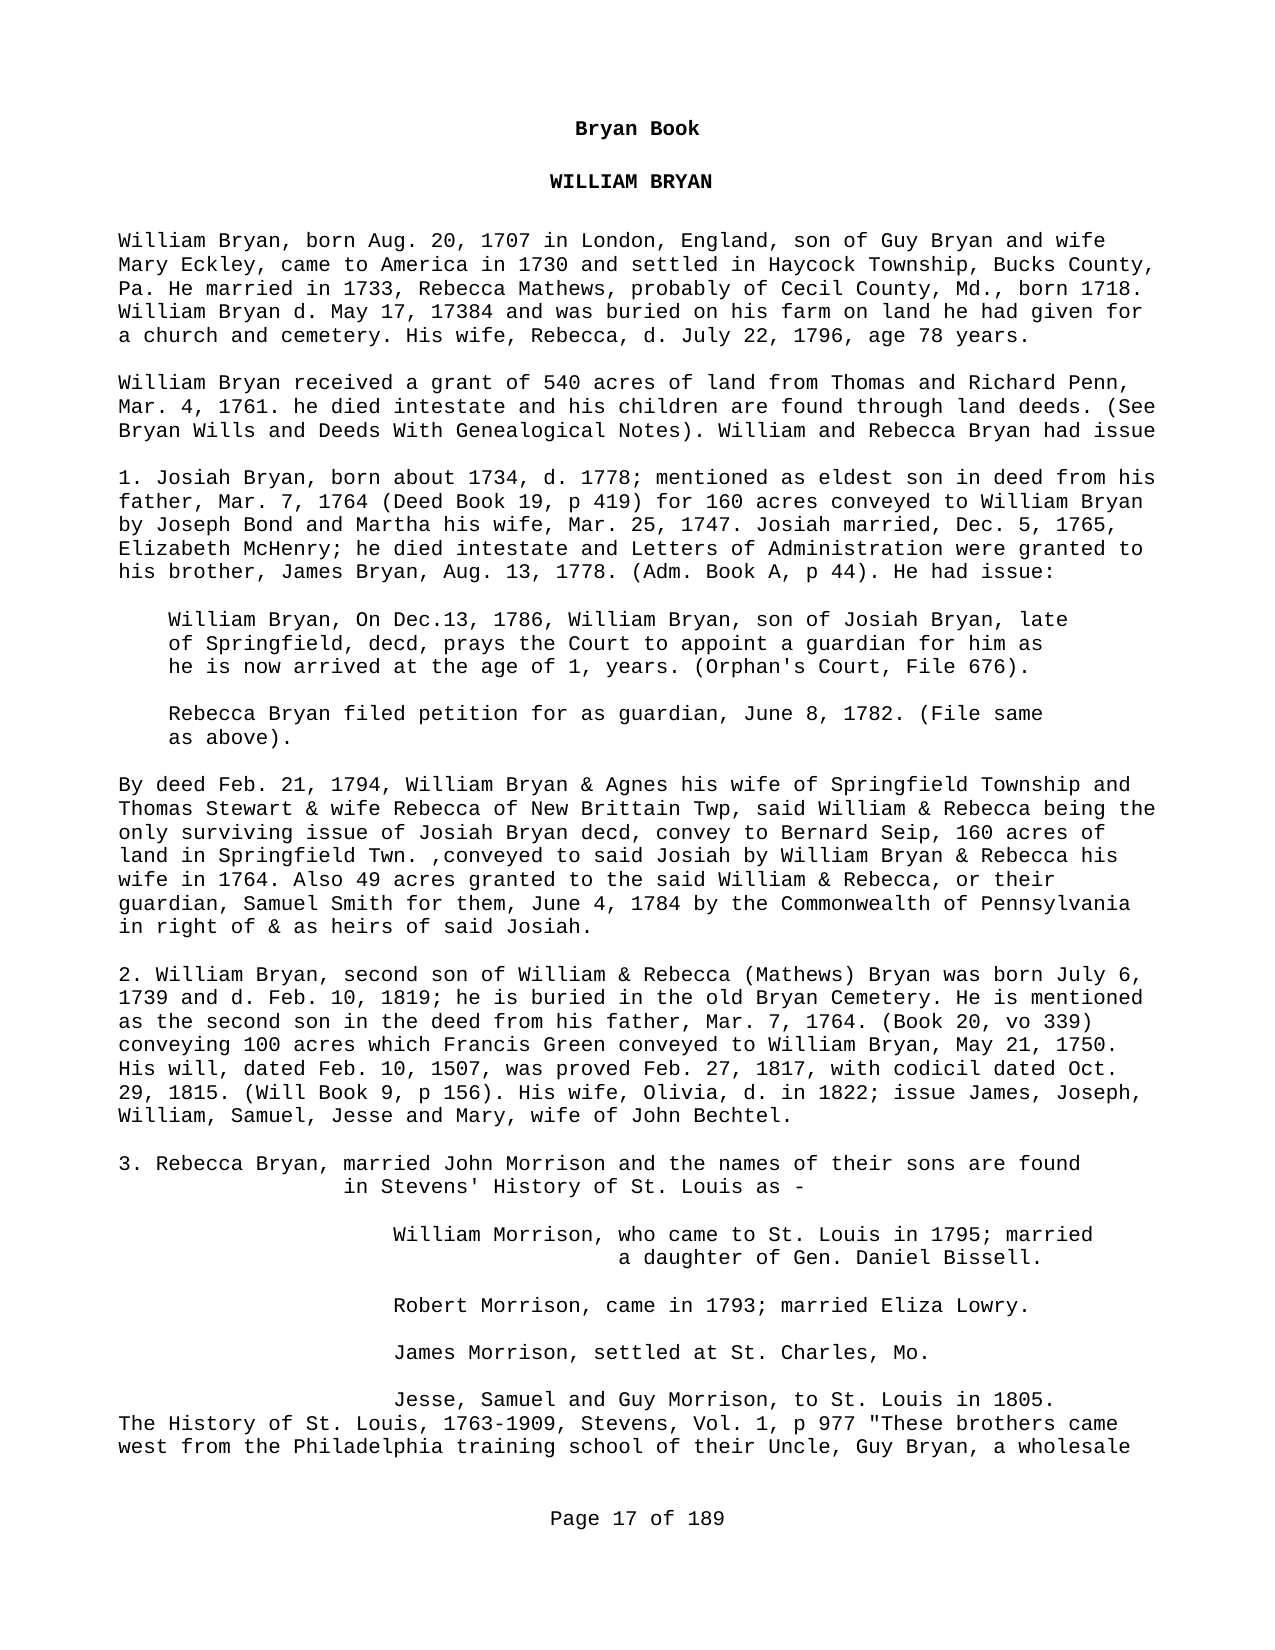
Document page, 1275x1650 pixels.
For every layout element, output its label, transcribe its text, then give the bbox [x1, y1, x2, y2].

text William Bryan, On Dec.13, 1786, William Bryan, son of Josiah Bryan, late [118, 609, 1157, 632]
text James Morrison, settled at St. Charles, Mo. [118, 1342, 1157, 1366]
text By deed Feb. 21, 1794, William Bryan & Agnes his wife of Springfield Township and Thomas Stewart & wife Rebecca of New Brittain Twp, said William & Rebecca being the only surviving issue of Josiah Bryan decd, convey to Bernard Seip, 160 acres of land in Springfield Twn. ,conveyed to said Josiah by William Bryan & Rebecca his wife in 1764. Also 49 acres granted to the said William & Rebecca, or their guardian, Samuel Smith for them, June 4, 1784 by the Commonwealth of Pennsylvania in right of & as heirs of said Josiah. [118, 774, 1157, 940]
text 1. Josiah Bryan, born about 1734, d. 1778; mentioned as eldest son in deed from his father, Mar. 7, 1764 (Deed Book 19, p 419) for 160 acres conveyed to William Bryan by Joseph Bond and Martha his wife, Mar. 25, 1747. Josiah married, Dec. 5, 1765, Elizabeth McHenry; he died intestate and Letters of Administration were granted to his brother, James Bryan, Aug. 13, 1778. (Adm. Book A, p 44). He had issue: [118, 467, 1157, 585]
text 3. Rebecca Bryan, married John Morrison and the names of their sons are found [118, 1153, 1157, 1176]
subtitle WILLIAM BRYAN [118, 171, 1157, 195]
text of Springfield, decd, prays the Court to appoint a guardian for him as [118, 632, 1157, 656]
text William Bryan received a grant of 540 acres of land from Thomas and Richard Penn, Mar. 4, 1761. he died intestate and his children are found through land deeds. (See Bryan Wills and Deeds With Genealogical Notes). William and Rebecca Bryan had issue [118, 372, 1157, 443]
text Robert Morrison, came in 1793; married Eliza Lowry. [118, 1294, 1157, 1318]
text a daughter of Gen. Daniel Bissell. [118, 1247, 1157, 1271]
text Jesse, Samuel and Guy Morrison, to St. Louis in 1805. [118, 1389, 1157, 1413]
text in Stevens' History of St. Louis as - [118, 1176, 1157, 1200]
text Rebecca Bryan filed petition for as guardian, June 8, 1782. (File same [118, 703, 1157, 727]
text William Morrison, who came to St. Louis in 1795; married [118, 1224, 1157, 1247]
text 2. William Bryan, second son of William & Rebecca (Mathews) Bryan was born July 6, 1739 and d. Feb. 10, 1819; he is buried in the old Bryan Cemetery. He is mentioned as the second son in the deed from his father, Mar. 7, 1764. (Book 20, vo 339) conveying 100 acres which Francis Green conveyed to William Bryan, May 21, 1750. His will, dated Feb. 10, 1507, was proved Feb. 27, 1817, with codicil dated Oct. 29, 1815. (Will Book 9, p 156). His wife, Olivia, d. in 1822; issue James, Joseph, William, Samuel, Jesse and Mary, wife of John Bechtel. [118, 963, 1157, 1129]
text as above). [118, 727, 1157, 751]
text The History of St. Louis, 1763-1909, Stevens, Vol. 1, p 977 "These brothers came west from the Philadelphia training school of their Uncle, Guy Bryan, a wholesale [118, 1413, 1157, 1460]
text William Bryan, born Aug. 20, 1707 in London, England, son of Guy Bryan and wife Mary Eckley, came to America in 1730 and settled in Haycock Township, Bucks County, Pa. He married in 1733, Rebecca Mathews, probably of Cecil County, Md., born 1718. William Bryan d. May 17, 17384 and was buried on his farm on land he had given for a church and cemetery. His wife, Rebecca, d. July 22, 1796, age 78 years. [118, 231, 1157, 349]
text he is now arrived at the age of 1, years. (Orphan's Court, File 676). [118, 656, 1157, 680]
